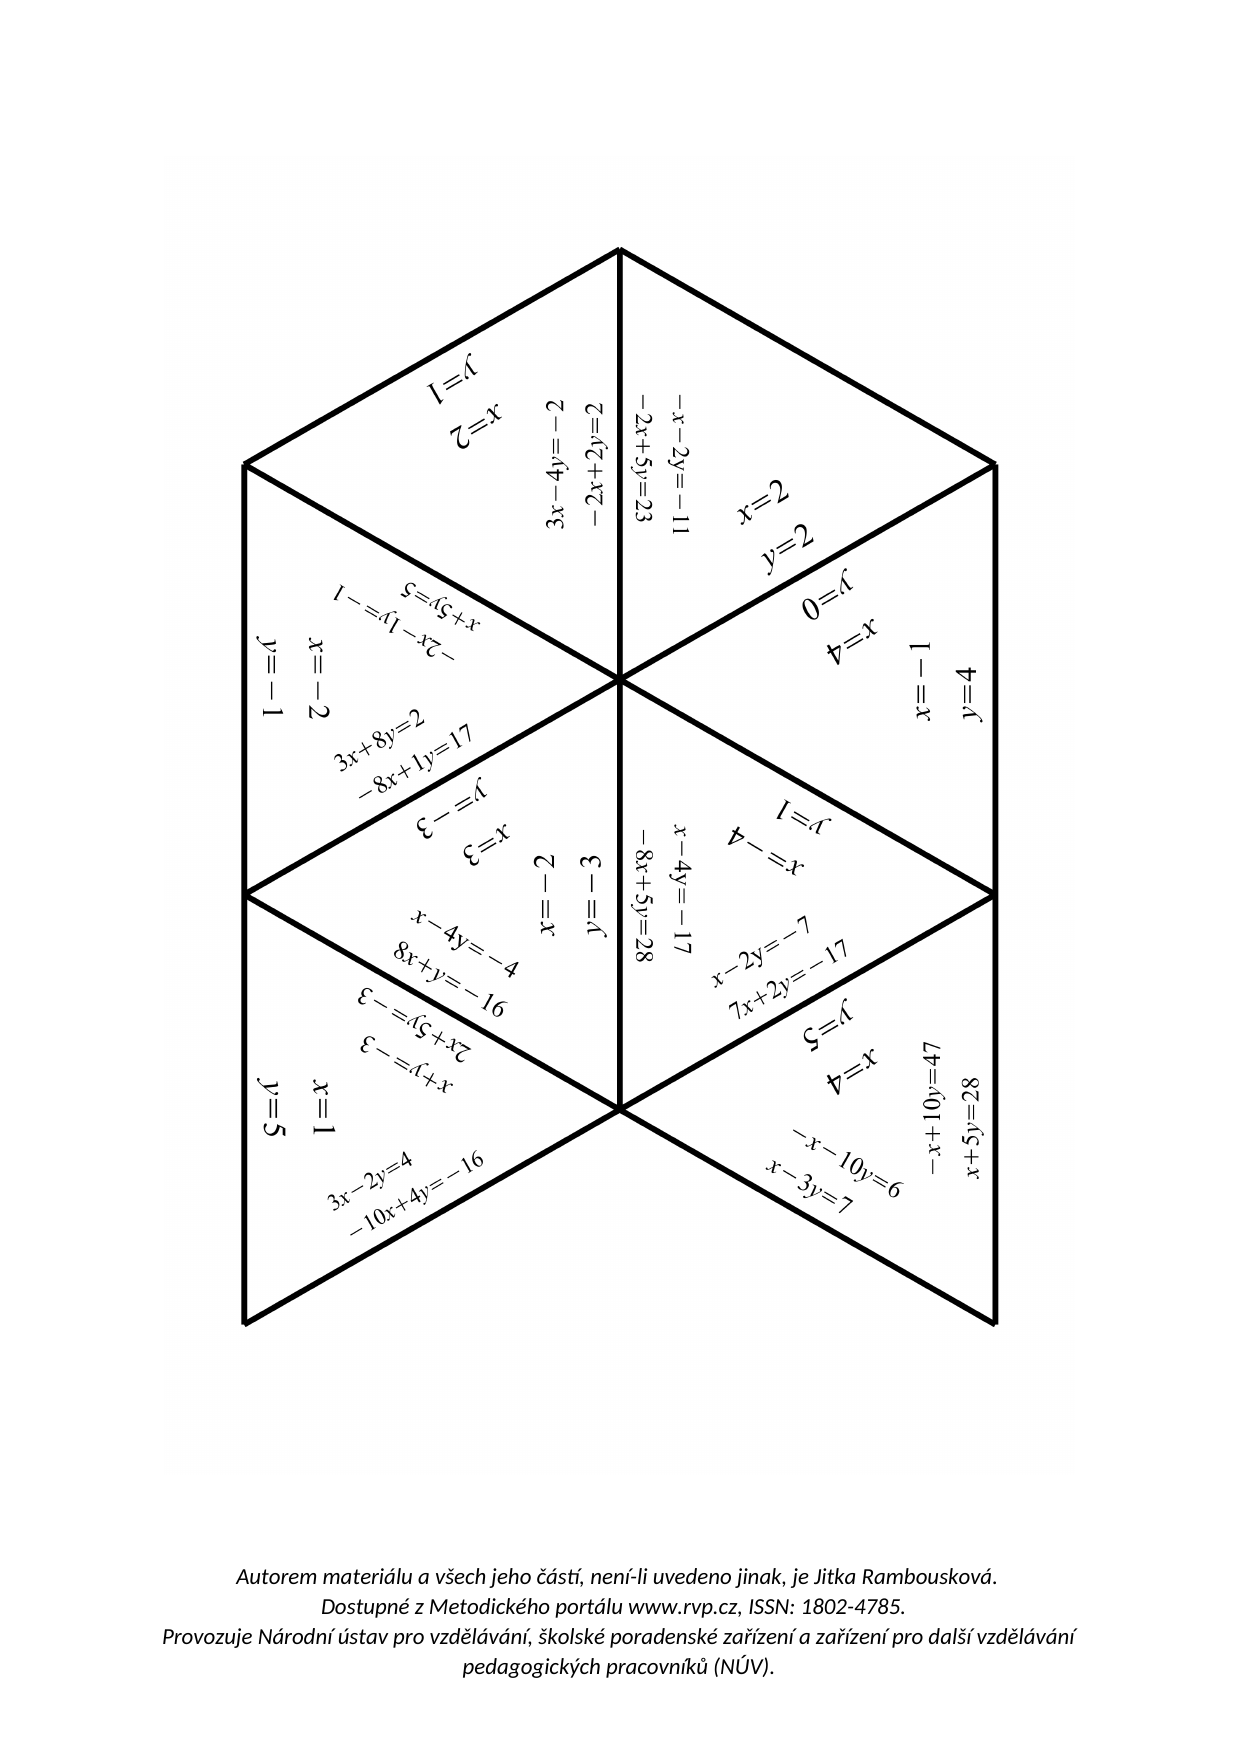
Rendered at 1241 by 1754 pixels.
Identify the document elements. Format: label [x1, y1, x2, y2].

picture [164, 156, 1075, 1475]
